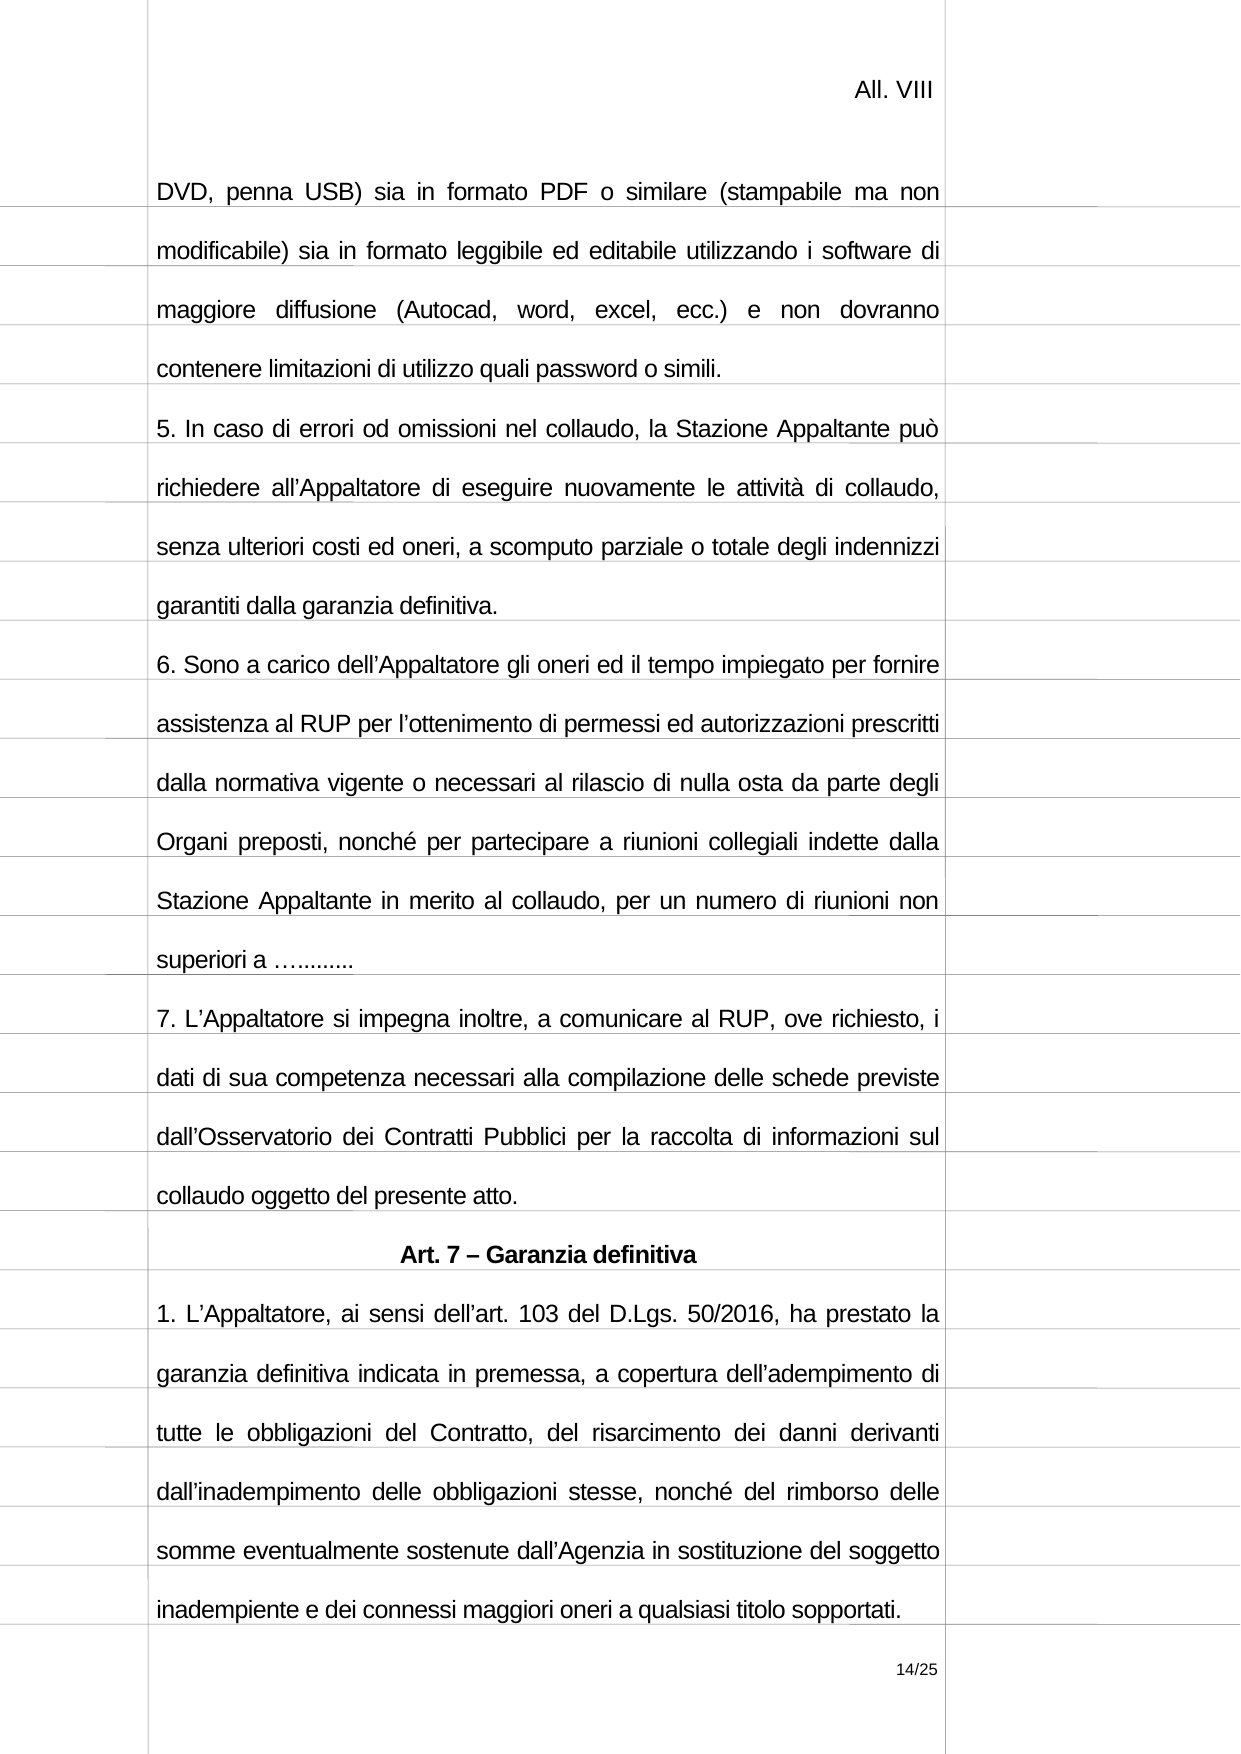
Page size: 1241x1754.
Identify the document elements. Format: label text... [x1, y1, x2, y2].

text DVD, penna USB) sia in formato PDF o similare (stampabile ma non [156, 153, 941, 206]
text maggiore diffusione (Autocad, word, excel, ecc.) e non dovranno [156, 267, 941, 324]
text Organi preposti, nonché per partecipare a riunioni collegiali indette dalla [156, 798, 941, 856]
text 1. L’Appaltatore, ai sensi dell’art. 103 del D.Lgs. 50/2016, ha prestato la [156, 1276, 941, 1328]
text superiori a …......... [156, 916, 941, 974]
text Art. 7 – Garanzia definitiva [156, 1217, 941, 1269]
text 7. L’Appaltatore si impegna inoltre, a comunicare al RUP, ove richiesto, i [156, 980, 941, 1033]
text 5. In caso di errori od omissioni nel collaudo, la Stazione Appaltante può [156, 390, 941, 442]
text contenere limitazioni di utilizzo quali password o simili. [156, 326, 941, 383]
text dall’Osservatorio dei Contratti Pubblici per la raccolta di informazioni sul [156, 1093, 941, 1151]
text inadempiente e dei connessi maggiori oneri a qualsiasi titolo sopportati. [156, 1566, 941, 1623]
text dalla normativa vigente o necessari al rilascio di nulla osta da parte degli [156, 739, 941, 797]
text senza ulteriori costi ed oneri, a scomputo parziale o totale degli indennizzi [156, 503, 941, 560]
text garantiti dalla garanzia definitiva. [156, 562, 941, 619]
text tutte le obbligazioni del Contratto, del risarcimento dei danni derivanti [156, 1389, 941, 1446]
text Stazione Appaltante in merito al collaudo, per un numero di riunioni non [156, 857, 941, 915]
text garanzia definitiva indicata in premessa, a copertura dell’adempimento di [156, 1330, 941, 1387]
text modificabile) sia in formato leggibile ed editabile utilizzando i software di [156, 207, 941, 265]
text somme eventualmente sostenute dall’Agenzia in sostituzione del soggetto [156, 1507, 941, 1564]
text dall’inadempimento delle obbligazioni stesse, nonché del rimborso delle [156, 1448, 941, 1505]
text [156, 1271, 941, 1276]
text collaudo oggetto del presente atto. [156, 1152, 941, 1210]
text 6. Sono a carico dell’Appaltatore gli oneri ed il tempo impiegato per fornire [156, 626, 941, 678]
text richiedere all’Appaltatore di eseguire nuovamente le attività di collaudo, [156, 444, 941, 501]
text assistenza al RUP per l’ottenimento di permessi ed autorizzazioni prescritti [156, 680, 941, 738]
text dati di sua competenza necessari alla compilazione delle schede previste [156, 1034, 941, 1092]
